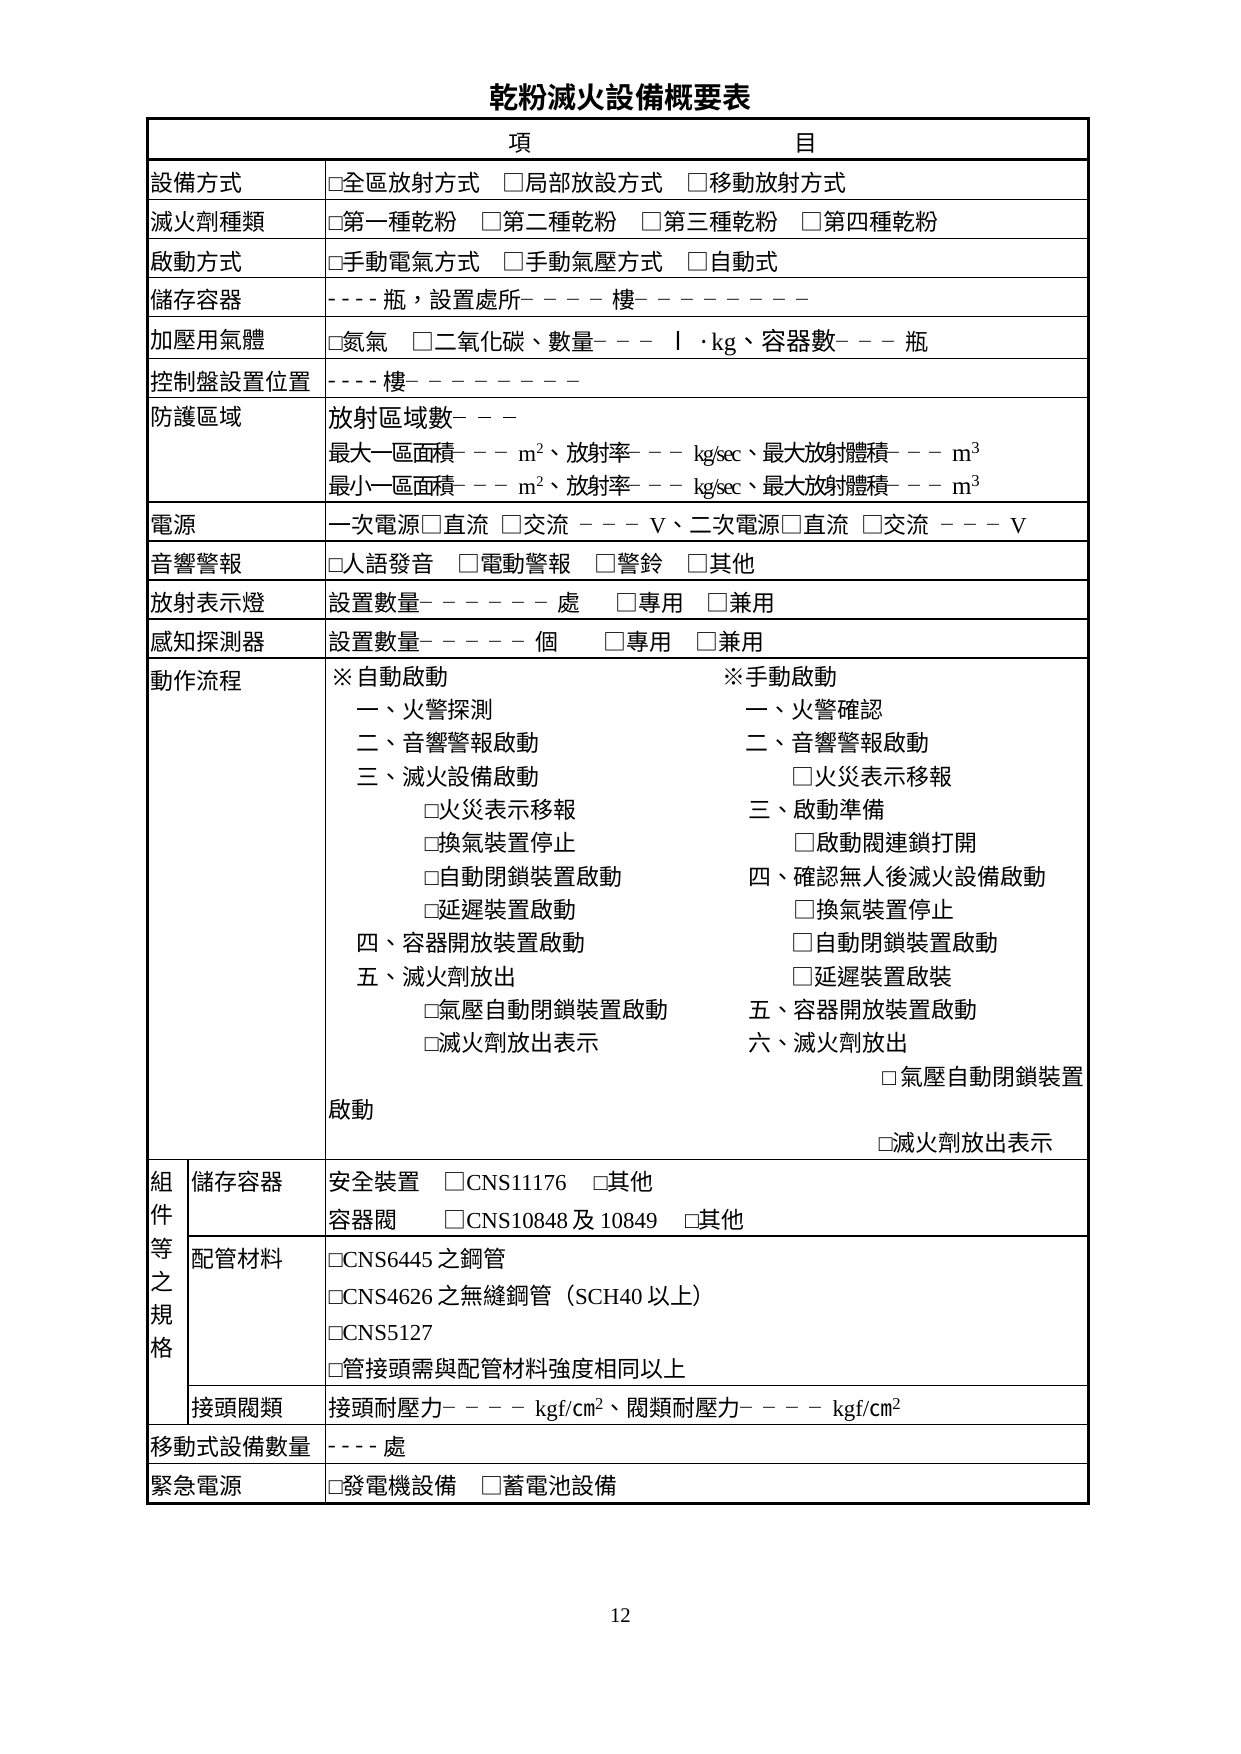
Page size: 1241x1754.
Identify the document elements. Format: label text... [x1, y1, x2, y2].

table_cell 儲存容器 [149, 278, 325, 316]
table_cell 放射區域數╴╴╴ 最大一區面積╴╴╴m2、放射率╴╴╴kg/sec、最大放射體積╴╴╴m3 最小一區面積╴╴╴m2、放射率╴╴╴kg/sec、最大放射體積╴╴╴m3 [326, 398, 1087, 501]
table_cell ╴╴╴╴樓╴╴╴╴╴╴╴╴ [326, 359, 1087, 397]
table_cell 組件等之規格 [149, 1160, 187, 1423]
table_cell 一次電源□直流 □交流 ╴╴╴V、二次電源□直流 □交流 ╴╴╴V [326, 503, 1087, 540]
table_cell 儲存容器 [189, 1160, 325, 1235]
table_cell 設置數量╴╴╴╴╴╴處 □專用 □兼用 [326, 581, 1087, 618]
table_cell 設備方式 [149, 161, 325, 198]
table_cell 緊急電源 [149, 1464, 325, 1502]
table_cell 安全裝置 □CNS11176 □其他 容器閥 □CNS10848及10849 □其他 [326, 1160, 1087, 1235]
table_cell □CNS6445之鋼管 □CNS4626之無縫鋼管（SCH40以上） □CNS5127 □管接頭需與配管材料強度相同以上 [326, 1237, 1087, 1384]
table_cell 動作流程 [149, 659, 325, 1158]
table_cell 接頭耐壓力╴╴╴╴kgf/㎝2、閥類耐壓力╴╴╴╴kgf/㎝2 [326, 1386, 1087, 1423]
table_cell 電源 [149, 503, 325, 540]
text 乾粉滅火設備概要表 [148, 75, 1092, 117]
table_cell 配管材料 [189, 1237, 325, 1384]
table_cell 滅火劑種類 [149, 200, 325, 238]
table_cell ※自動啟動 ※手動啟動 一、火警探測 一、火警確認 二、音響警報啟動 二、音響警報啟動 三、滅火設備啟動 □火災表示移報 □火災表示移報 三、啟動準備 □換氣裝置停止 □啟動閥連鎖打開 □自動閉鎖裝置啟動 四、確認無人後滅火設備啟動 □延遲裝置啟動 □換氣裝置停止 四、容器開放裝置啟動 □自動閉鎖裝置啟動 五、滅火劑放出 □延遲裝置啟裝 □氣壓自動閉鎖裝置啟動 五、容器開放裝置啟動 □滅火劑放出表示 六、滅火劑放出 □氣壓自動閉鎖裝置啟動 □滅火劑放出表示 [326, 659, 1087, 1158]
table_cell 放射表示燈 [149, 581, 325, 618]
table_cell 音響警報 [149, 542, 325, 579]
table_cell 啟動方式 [149, 239, 325, 277]
table_cell 控制盤設置位置 [149, 359, 325, 397]
table_cell 防護區域 [149, 398, 325, 501]
table_cell ╴╴╴╴處 [326, 1425, 1087, 1462]
table_header 項 目 [149, 120, 1087, 158]
table_cell □手動電氣方式 □手動氣壓方式 □自動式 [326, 239, 1087, 277]
table_cell 設置數量╴╴╴╴╴個 □專用 □兼用 [326, 620, 1087, 657]
table_cell 加壓用氣體 [149, 317, 325, 358]
table_cell ╴╴╴╴瓶，設置處所╴╴╴╴樓╴╴╴╴╴╴╴╴ [326, 278, 1087, 316]
table_cell □第一種乾粉 □第二種乾粉 □第三種乾粉 □第四種乾粉 [326, 200, 1087, 238]
table_cell 接頭閥類 [189, 1386, 325, 1423]
table_cell 感知探測器 [149, 620, 325, 657]
table_cell □全區放射方式 □局部放設方式 □移動放射方式 [326, 161, 1087, 198]
table_cell 移動式設備數量 [149, 1425, 325, 1462]
table_cell □發電機設備 □蓄電池設備 [326, 1464, 1087, 1502]
table_cell □氮氣 □二氧化碳、數量╴╴╴ l ·kg、容器數╴╴╴瓶 [326, 317, 1087, 358]
table_cell □人語發音 □電動警報 □警鈴 □其他 [326, 542, 1087, 579]
